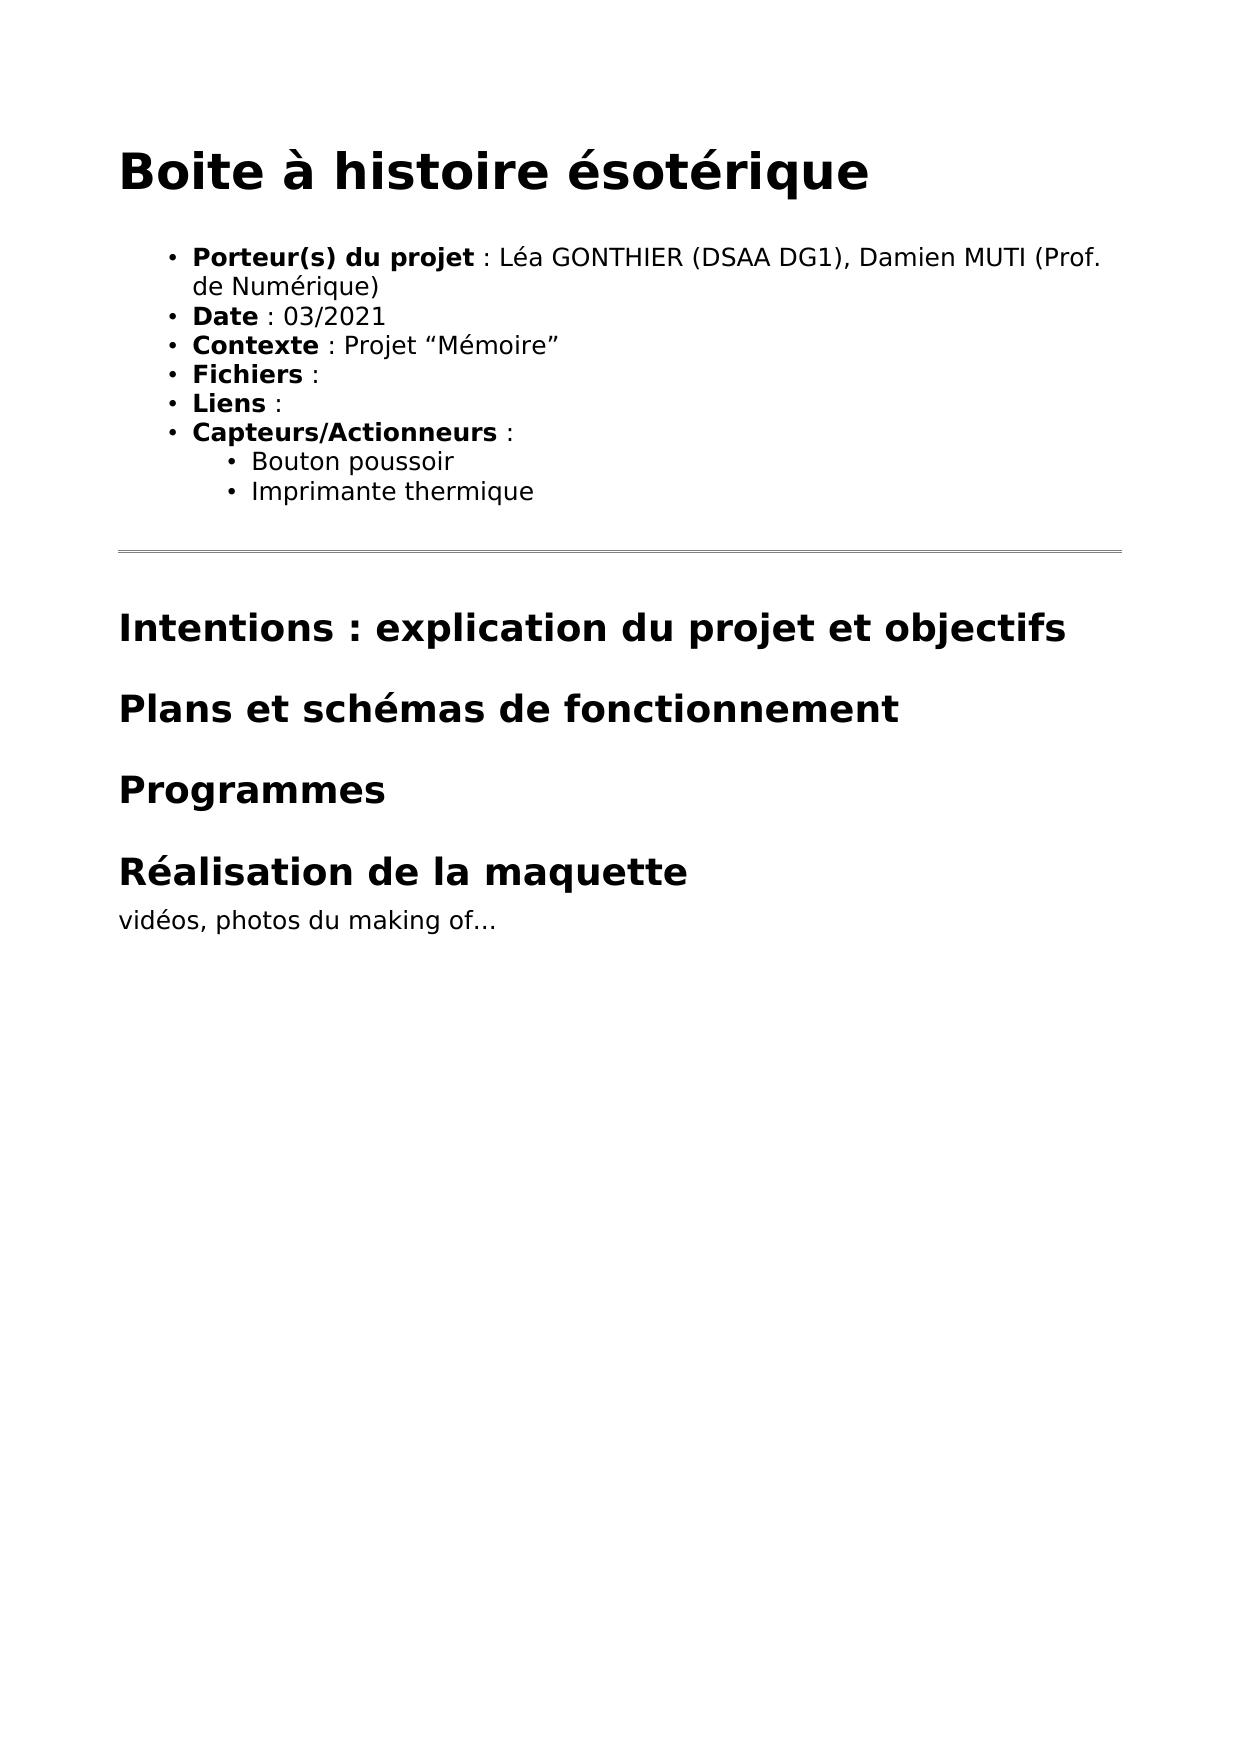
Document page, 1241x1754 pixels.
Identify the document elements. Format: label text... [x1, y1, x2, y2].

subtitle Plans et schémas de fonctionnement [118, 688, 1122, 731]
subtitle Réalisation de la maquette [118, 850, 1122, 894]
subtitle Intentions : explication du projet et objectifs [118, 607, 1122, 650]
list Contexte : Projet “Mémoire” [177, 331, 1122, 360]
text vidéos, photos du making of... [118, 906, 1122, 935]
list Porteur(s) du projet : Léa GONTHIER (DSAA DG1), Damien MUTI (Prof. de Numérique) [177, 243, 1122, 302]
list Fichiers : [177, 360, 1122, 389]
list Capteurs/Actionneurs : [177, 418, 1122, 447]
subtitle Programmes [118, 769, 1122, 813]
subtitle Boite à histoire ésotérique [118, 143, 1122, 201]
list Date : 03/2021 [177, 302, 1122, 331]
list Bouton poussoir [236, 447, 1122, 477]
list Liens : [177, 389, 1122, 418]
list Imprimante thermique [236, 477, 1122, 506]
